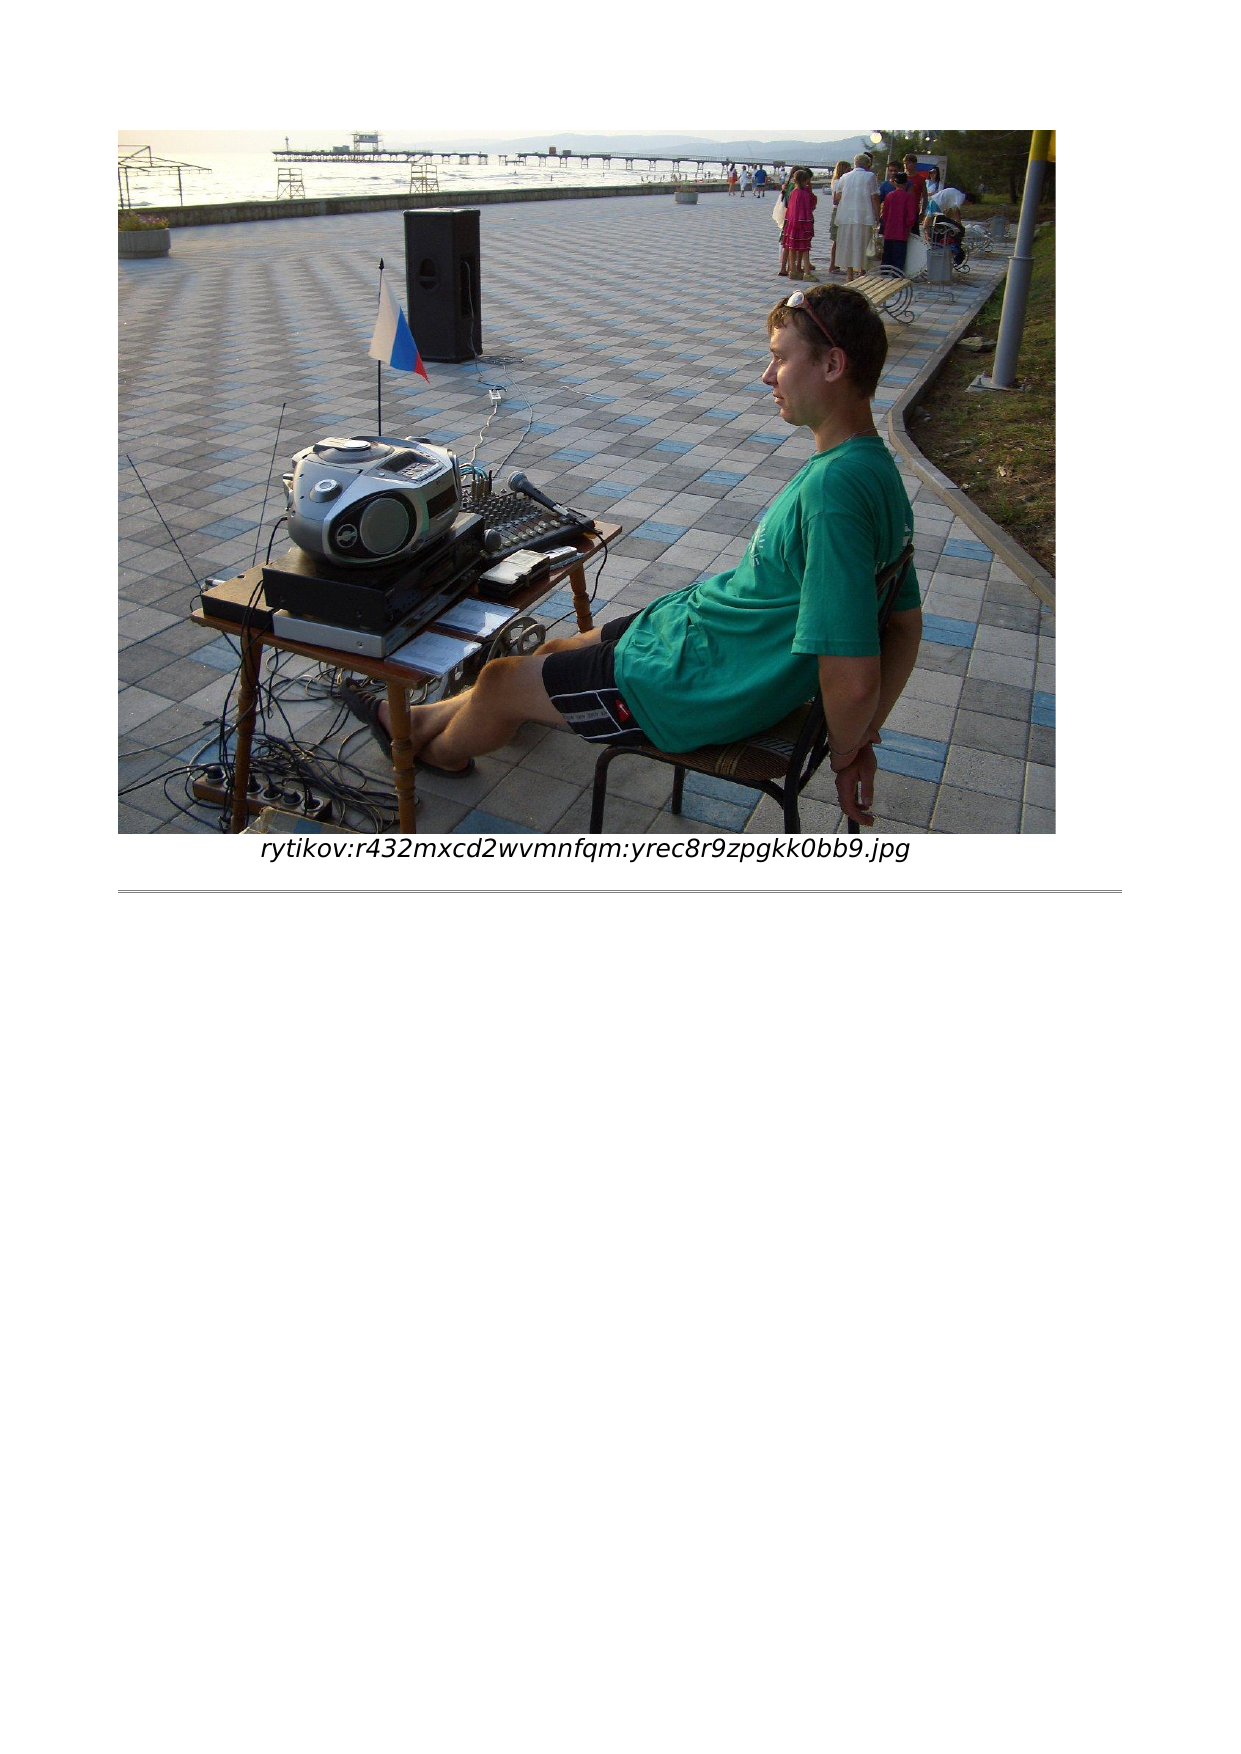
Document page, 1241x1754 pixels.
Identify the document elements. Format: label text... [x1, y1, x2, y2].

picture [118, 130, 1056, 834]
text rytikov:r432mxcd2wvmnfqm:yrec8r9zpgkk0bb9.jpg [118, 834, 1056, 863]
